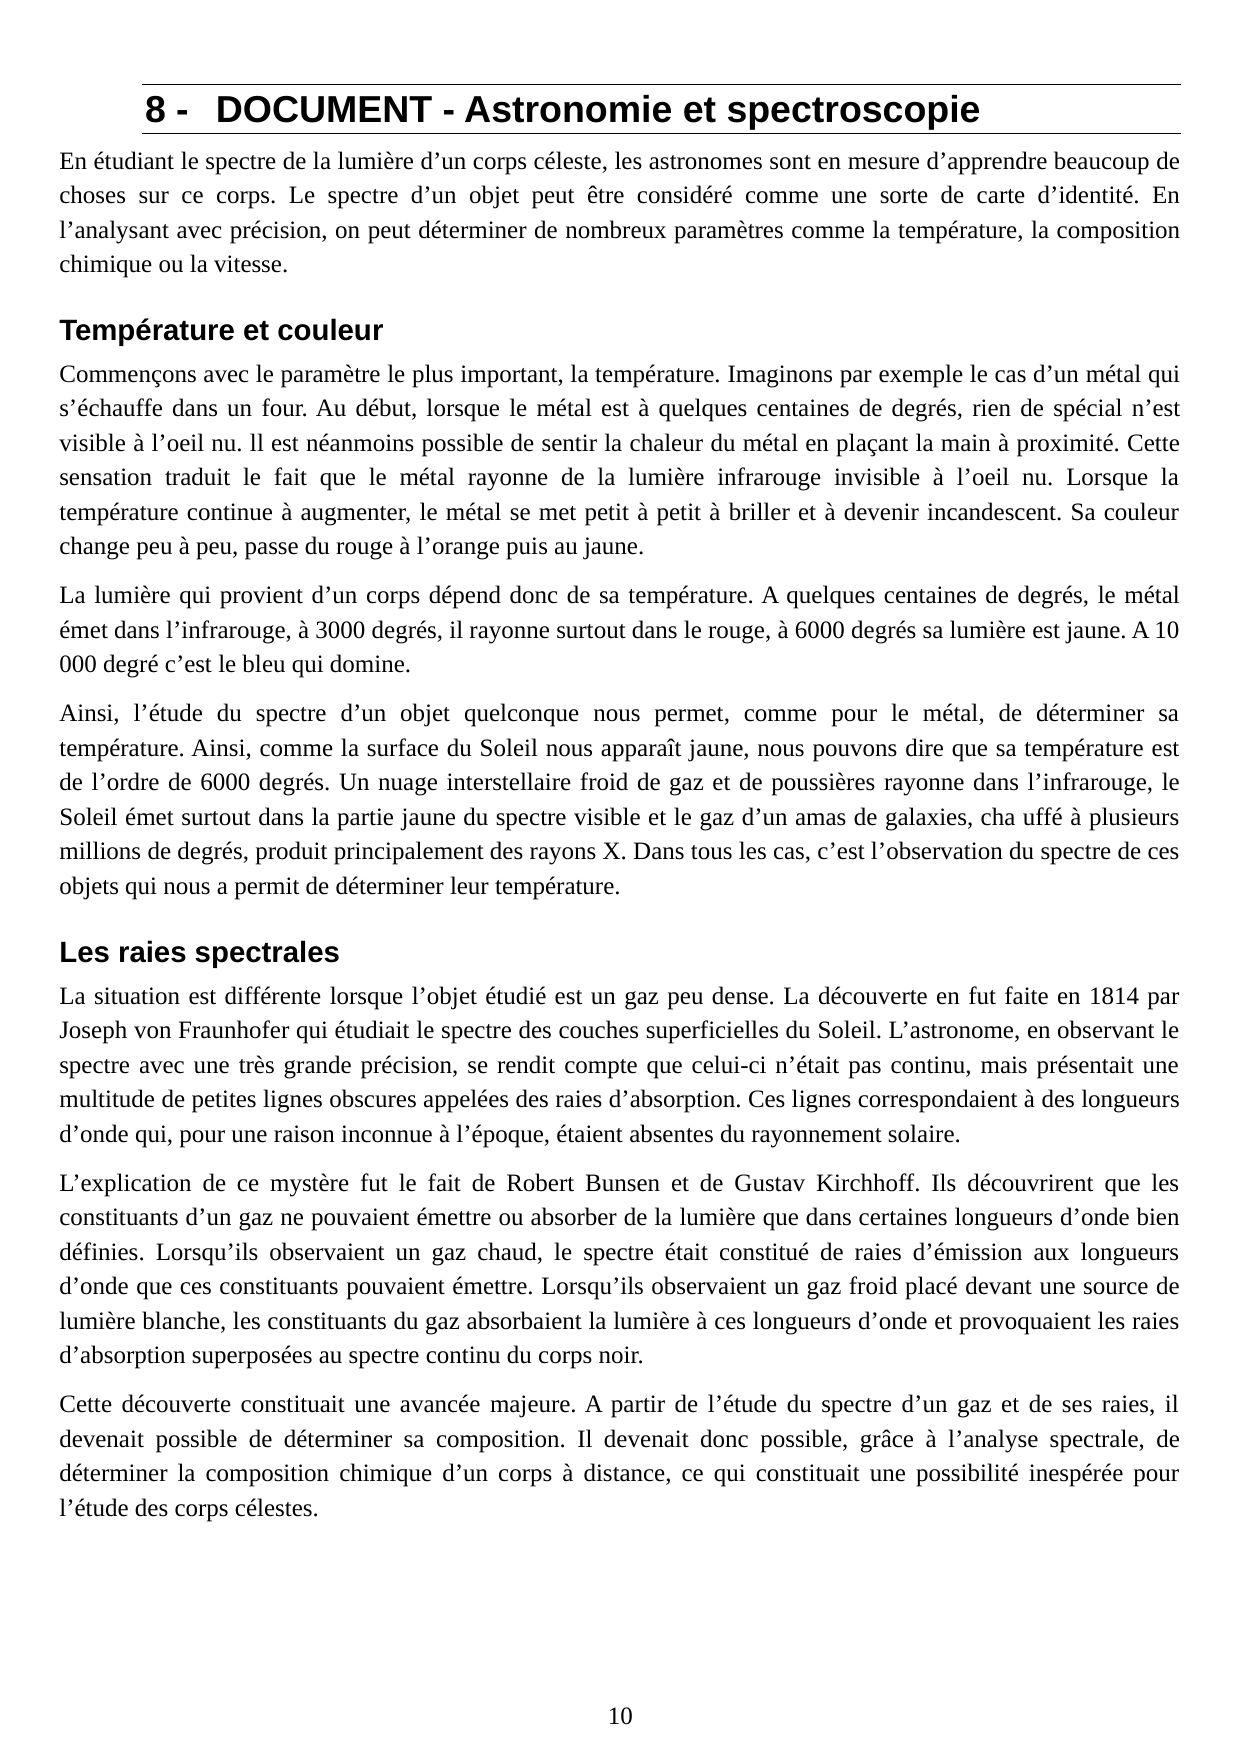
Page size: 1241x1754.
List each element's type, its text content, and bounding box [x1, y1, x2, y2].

subtitle DOCUMENT - Astronomie et spectroscopie [142, 85, 1181, 133]
text Ainsi, l’étude du spectre d’un objet quelconque nous permet, comme pour le métal, de déterminer sa température. Ainsi, comme la surface du Soleil nous apparaît jaune, nous pouvons dire que sa température est de l’ordre de 6000 degrés. Un nuage interstellaire froid de gaz et de poussières rayonne dans l’infrarouge, le Soleil émet surtout dans la partie jaune du spectre visible et le gaz d’un amas de galaxies, cha uffé à plusieurs millions de degrés, produit principalement des rayons X. Dans tous les cas, c’est l’observation du spectre de ces objets qui nous a permit de déterminer leur température. [59, 698, 1181, 900]
text Cette découverte constituait une avancée majeure. A partir de l’étude du spectre d’un gaz et de ses raies, il devenait possible de déterminer sa composition. Il devenait donc possible, grâce à l’analyse spectrale, de déterminer la composition chimique d’un corps à distance, ce qui constituait une possibilité inespérée pour l’étude des corps célestes. [59, 1389, 1181, 1521]
text La situation est différente lorsque l’objet étudié est un gaz peu dense. La découverte en fut faite en 1814 par Joseph von Fraunhofer qui étudiait le spectre des couches superficielles du Soleil. L’astronome, en observant le spectre avec une très grande précision, se rendit compte que celui-ci n’était pas continu, mais présentait une multitude de petites lignes obscures appelées des raies d’absorption. Ces lignes correspondaient à des longueurs d’onde qui, pour une raison inconnue à l’époque, étaient absentes du rayonnement solaire. [59, 981, 1181, 1147]
subtitle Les raies spectrales [59, 934, 1181, 968]
text L’explication de ce mystère fut le fait de Robert Bunsen et de Gustav Kirchhoff. Ils découvrirent que les constituants d’un gaz ne pouvaient émettre ou absorber de la lumière que dans certaines longueurs d’onde bien définies. Lorsqu’ils observaient un gaz chaud, le spectre était constitué de raies d’émission aux longueurs d’onde que ces constituants pouvaient émettre. Lorsqu’ils observaient un gaz froid placé devant une source de lumière blanche, les constituants du gaz absorbaient la lumière à ces longueurs d’onde et provoquaient les raies d’absorption superposées au spectre continu du corps noir. [59, 1168, 1181, 1369]
text La lumière qui provient d’un corps dépend donc de sa température. A quelques centaines de degrés, le métal émet dans l’infrarouge, à 3000 degrés, il rayonne surtout dans le rouge, à 6000 degrés sa lumière est jaune. A 10 000 degré c’est le bleu qui domine. [59, 581, 1181, 678]
text Commençons avec le paramètre le plus important, la température. Imaginons par exemple le cas d’un métal qui s’échauffe dans un four. Au début, lorsque le métal est à quelques centaines de degrés, rien de spécial n’est visible à l’oeil nu. ll est néanmoins possible de sentir la chaleur du métal en plaçant la main à proximité. Cette sensation traduit le fait que le métal rayonne de la lumière infrarouge invisible à l’oeil nu. Lorsque la température continue à augmenter, le métal se met petit à petit à briller et à devenir incandescent. Sa couleur change peu à peu, passe du rouge à l’orange puis au jaune. [59, 359, 1181, 560]
text En étudiant le spectre de la lumière d’un corps céleste, les astronomes sont en mesure d’apprendre beaucoup de choses sur ce corps. Le spectre d’un objet peut être considéré comme une sorte de carte d’identité. En l’analysant avec précision, on peut déterminer de nombreux paramètres comme la température, la composition chimique ou la vitesse. [59, 146, 1181, 278]
subtitle Température et couleur [59, 313, 1181, 347]
